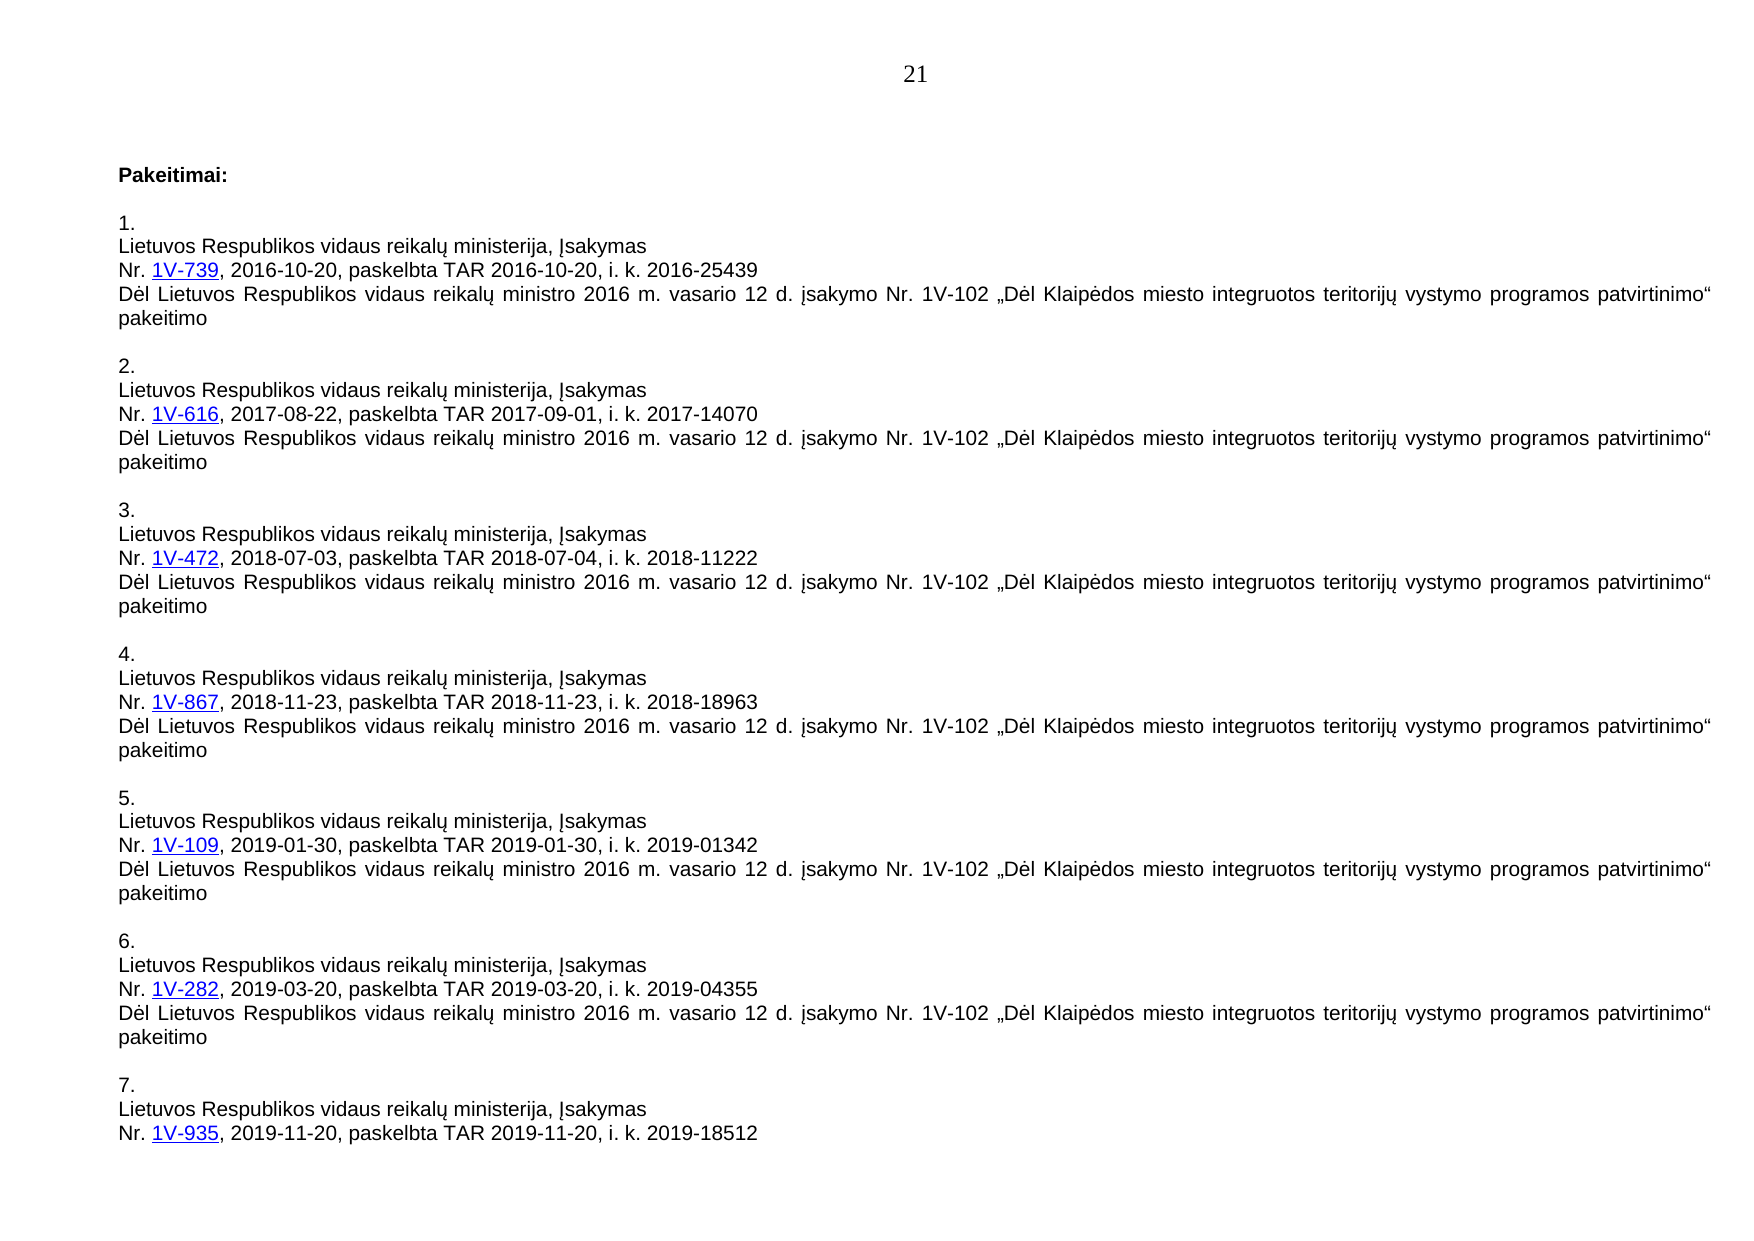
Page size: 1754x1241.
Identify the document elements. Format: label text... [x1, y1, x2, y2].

text Lietuvos Respublikos vidaus reikalų ministerija, Įsakymas [118, 809, 1713, 833]
text Dėl Lietuvos Respublikos vidaus reikalų ministro 2016 m. vasario 12 d. įsakymo Nr. 1V-102 „Dėl Klaipėdos miesto integruotos teritorijų vystymo programos patvirtinimo“ pakeitimo [118, 857, 1713, 905]
text Dėl Lietuvos Respublikos vidaus reikalų ministro 2016 m. vasario 12 d. įsakymo Nr. 1V-102 „Dėl Klaipėdos miesto integruotos teritorijų vystymo programos patvirtinimo“ pakeitimo [118, 426, 1713, 474]
text 4. [118, 642, 1713, 666]
text 7. [118, 1073, 1713, 1097]
text Lietuvos Respublikos vidaus reikalų ministerija, Įsakymas [118, 378, 1713, 402]
text 2. [118, 354, 1713, 378]
text Nr. 1V-109, 2019-01-30, paskelbta TAR 2019-01-30, i. k. 2019-01342 [118, 833, 1713, 857]
text Lietuvos Respublikos vidaus reikalų ministerija, Įsakymas [118, 666, 1713, 689]
text Nr. 1V-739, 2016-10-20, paskelbta TAR 2016-10-20, i. k. 2016-25439 [118, 258, 1713, 282]
text 3. [118, 498, 1713, 522]
text 1. [118, 210, 1713, 234]
text Lietuvos Respublikos vidaus reikalų ministerija, Įsakymas [118, 234, 1713, 258]
text Dėl Lietuvos Respublikos vidaus reikalų ministro 2016 m. vasario 12 d. įsakymo Nr. 1V-102 „Dėl Klaipėdos miesto integruotos teritorijų vystymo programos patvirtinimo“ pakeitimo [118, 713, 1713, 761]
text Nr. 1V-282, 2019-03-20, paskelbta TAR 2019-03-20, i. k. 2019-04355 [118, 977, 1713, 1001]
text Nr. 1V-867, 2018-11-23, paskelbta TAR 2018-11-23, i. k. 2018-18963 [118, 689, 1713, 713]
text Nr. 1V-472, 2018-07-03, paskelbta TAR 2018-07-04, i. k. 2018-11222 [118, 546, 1713, 570]
text Dėl Lietuvos Respublikos vidaus reikalų ministro 2016 m. vasario 12 d. įsakymo Nr. 1V-102 „Dėl Klaipėdos miesto integruotos teritorijų vystymo programos patvirtinimo“ pakeitimo [118, 570, 1713, 618]
text Dėl Lietuvos Respublikos vidaus reikalų ministro 2016 m. vasario 12 d. įsakymo Nr. 1V-102 „Dėl Klaipėdos miesto integruotos teritorijų vystymo programos patvirtinimo“ pakeitimo [118, 1001, 1713, 1049]
text Lietuvos Respublikos vidaus reikalų ministerija, Įsakymas [118, 522, 1713, 546]
text Lietuvos Respublikos vidaus reikalų ministerija, Įsakymas [118, 953, 1713, 977]
text Dėl Lietuvos Respublikos vidaus reikalų ministro 2016 m. vasario 12 d. įsakymo Nr. 1V-102 „Dėl Klaipėdos miesto integruotos teritorijų vystymo programos patvirtinimo“ pakeitimo [118, 282, 1713, 330]
text 6. [118, 929, 1713, 953]
text Nr. 1V-935, 2019-11-20, paskelbta TAR 2019-11-20, i. k. 2019-18512 [118, 1121, 1713, 1145]
text Nr. 1V-616, 2017-08-22, paskelbta TAR 2017-09-01, i. k. 2017-14070 [118, 402, 1713, 426]
text Pakeitimai: [118, 162, 1713, 186]
text Lietuvos Respublikos vidaus reikalų ministerija, Įsakymas [118, 1097, 1713, 1121]
text 5. [118, 785, 1713, 809]
